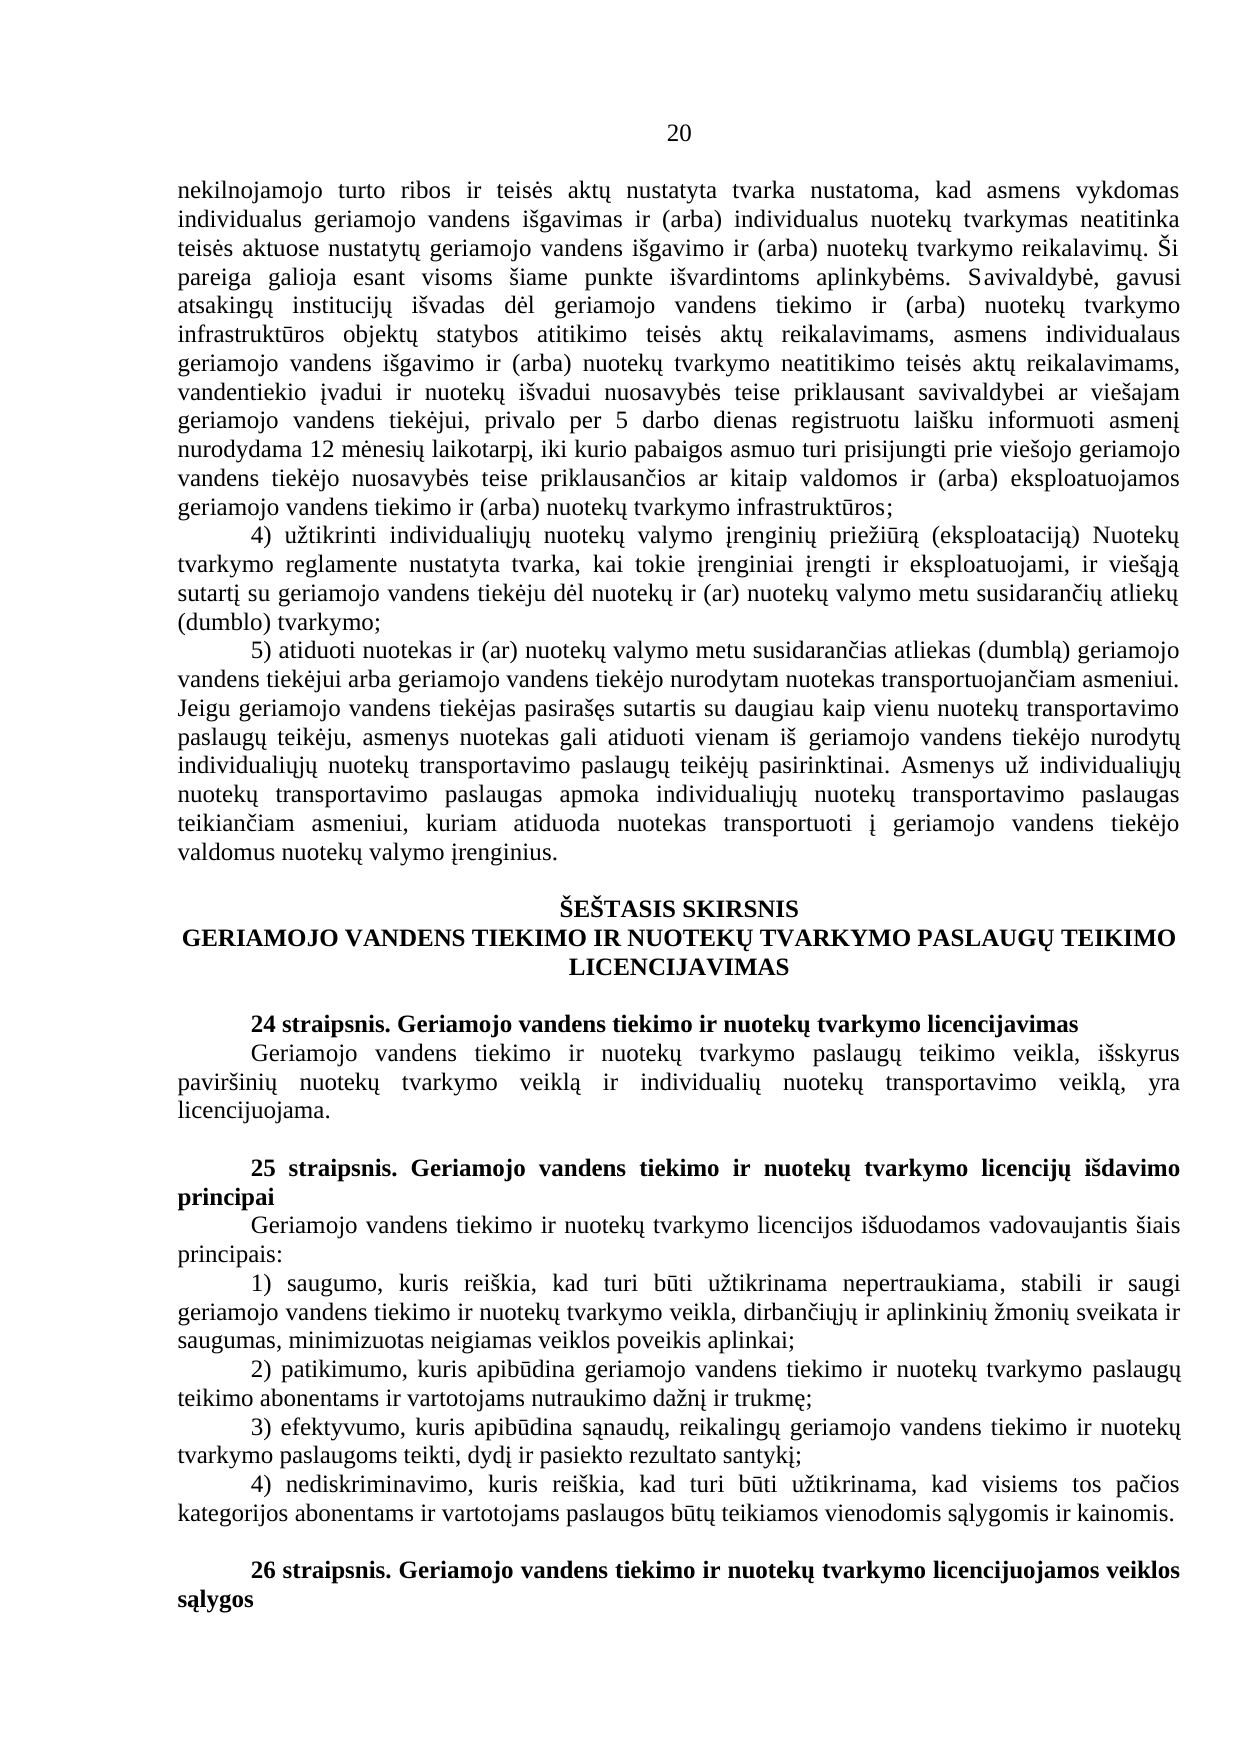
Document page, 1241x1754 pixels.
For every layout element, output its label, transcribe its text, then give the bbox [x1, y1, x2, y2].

text 5) atiduoti nuotekas ir (ar) nuotekų valymo metu susidarančias atliekas (dumblą) geriamojo vandens tiekėjui arba geriamojo vandens tiekėjo nurodytam nuotekas transportuojančiam asmeniui. Jeigu geriamojo vandens tiekėjas pasirašęs sutartis su daugiau kaip vienu nuotekų transportavimo paslaugų teikėju, asmenys nuotekas gali atiduoti vienam iš geriamojo vandens tiekėjo nurodytų individualiųjų nuotekų transportavimo paslaugų teikėjų pasirinktinai. Asmenys už individualiųjų nuotekų transportavimo paslaugas apmoka individualiųjų nuotekų transportavimo paslaugas teikiančiam asmeniui, kuriam atiduoda nuotekas transportuoti į geriamojo vandens tiekėjo valdomus nuotekų valymo įrenginius. [177, 636, 1181, 866]
text nekilnojamojo turto ribos ir teisės aktų nustatyta tvarka nustatoma, kad asmens vykdomas individualus geriamojo vandens išgavimas ir (arba) individualus nuotekų tvarkymas neatitinka teisės aktuose nustatytų geriamojo vandens išgavimo ir (arba) nuotekų tvarkymo reikalavimų. Ši pareiga galioja esant visoms šiame punkte išvardintoms aplinkybėms. Savivaldybė, gavusi atsakingų institucijų išvadas dėl geriamojo vandens tiekimo ir (arba) nuotekų tvarkymo infrastruktūros objektų statybos atitikimo teisės aktų reikalavimams, asmens individualaus geriamojo vandens išgavimo ir (arba) nuotekų tvarkymo neatitikimo teisės aktų reikalavimams, vandentiekio įvadui ir nuotekų išvadui nuosavybės teise priklausant savivaldybei ar viešajam geriamojo vandens tiekėjui, privalo per 5 darbo dienas registruotu laišku informuoti asmenį nurodydama 12 mėnesių laikotarpį, iki kurio pabaigos asmuo turi prisijungti prie viešojo geriamojo vandens tiekėjo nuosavybės teise priklausančios ar kitaip valdomos ir (arba) eksploatuojamos geriamojo vandens tiekimo ir (arba) nuotekų tvarkymo infrastruktūros; [177, 176, 1181, 521]
text 1) saugumo, kuris reiškia, kad turi būti užtikrinama nepertraukiama, stabili ir saugi geriamojo vandens tiekimo ir nuotekų tvarkymo veikla, dirbančiųjų ir aplinkinių žmonių sveikata ir saugumas, minimizuotas neigiamas veiklos poveikis aplinkai; [177, 1268, 1181, 1354]
text 2) patikimumo, kuris apibūdina geriamojo vandens tiekimo ir nuotekų tvarkymo paslaugų teikimo abonentams ir vartotojams nutraukimo dažnį ir trukmę; [177, 1354, 1181, 1412]
text GERIAMOJO VANDENS TIEKIMO IR NUOTEKŲ TVARKYMO PASLAUGŲ TEIKIMO LICENCIJAVIMAS [177, 923, 1181, 981]
text Geriamojo vandens tiekimo ir nuotekų tvarkymo paslaugų teikimo veikla, išskyrus paviršinių nuotekų tvarkymo veiklą ir individualių nuotekų transportavimo veiklą, yra licencijuojama. [177, 1038, 1181, 1124]
text 25 straipsnis. Geriamojo vandens tiekimo ir nuotekų tvarkymo licencijų išdavimo principai [177, 1153, 1181, 1211]
text 3) efektyvumo, kuris apibūdina sąnaudų, reikalingų geriamojo vandens tiekimo ir nuotekų tvarkymo paslaugoms teikti, dydį ir pasiekto rezultato santykį; [177, 1412, 1181, 1469]
text 24 straipsnis. Geriamojo vandens tiekimo ir nuotekų tvarkymo licencijavimas [177, 1009, 1181, 1038]
text Geriamojo vandens tiekimo ir nuotekų tvarkymo licencijos išduodamos vadovaujantis šiais principais: [177, 1211, 1181, 1268]
text 26 straipsnis. Geriamojo vandens tiekimo ir nuotekų tvarkymo licencijuojamos veiklos sąlygos [177, 1556, 1181, 1613]
text 4) užtikrinti individualiųjų nuotekų valymo įrenginių priežiūrą (eksploataciją) Nuotekų tvarkymo reglamente nustatyta tvarka, kai tokie įrenginiai įrengti ir eksploatuojami, ir viešąją sutartį su geriamojo vandens tiekėju dėl nuotekų ir (ar) nuotekų valymo metu susidarančių atliekų (dumblo) tvarkymo; [177, 521, 1181, 636]
text 4) nediskriminavimo, kuris reiškia, kad turi būti užtikrinama, kad visiems tos pačios kategorijos abonentams ir vartotojams paslaugos būtų teikiamos vienodomis sąlygomis ir kainomis. [177, 1469, 1181, 1527]
text ŠEŠTASIS SKIRSNIS [177, 894, 1181, 923]
